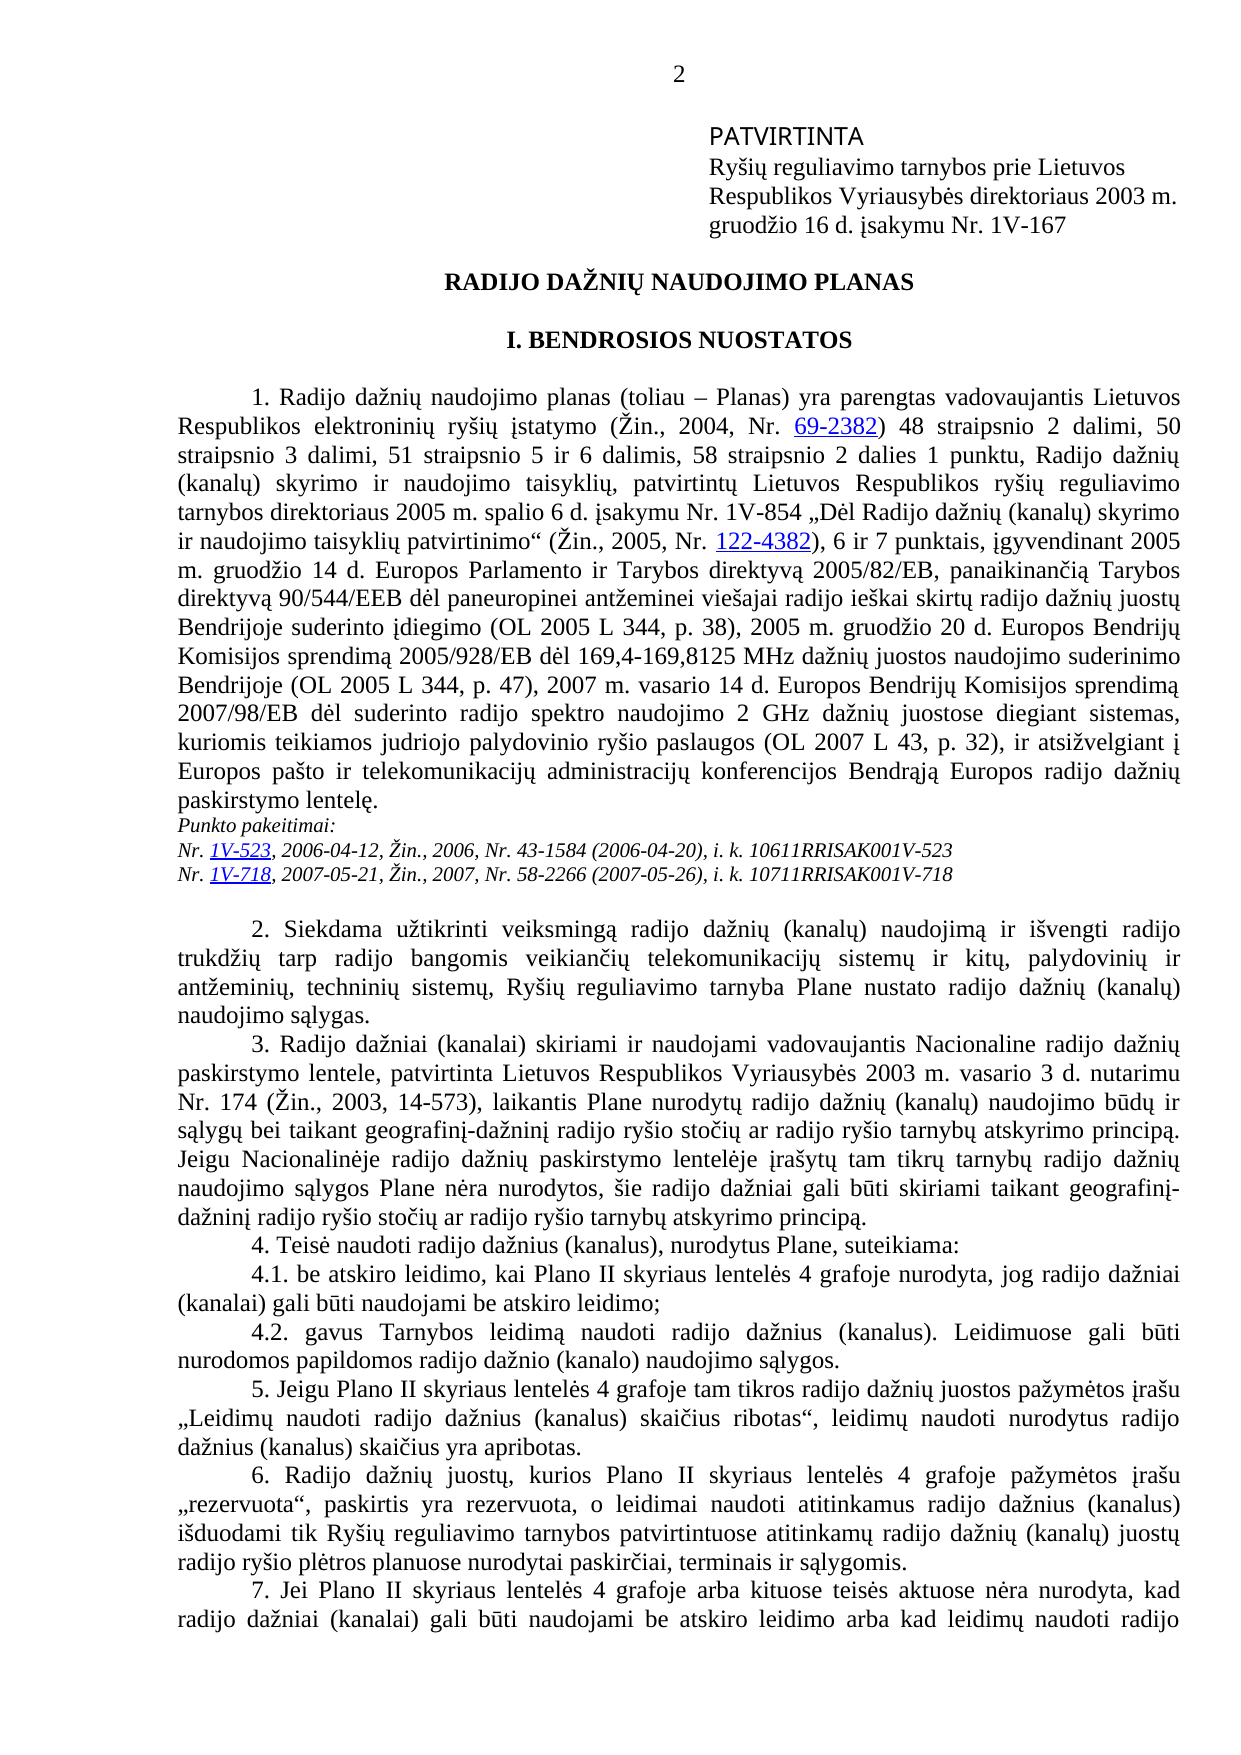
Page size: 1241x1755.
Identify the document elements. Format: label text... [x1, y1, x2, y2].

text PATVIRTINTA [709, 118, 1181, 152]
text RADIJO DAŽNIŲ NAUDOJIMO PLANAS [177, 267, 1181, 296]
text 4.2. gavus Tarnybos leidimą naudoti radijo dažnius (kanalus). Leidimuose gali būti nurodomos papildomos radijo dažnio (kanalo) naudojimo sąlygos. [177, 1317, 1181, 1374]
text I. BENDROSIOS NUOSTATOS [177, 325, 1181, 353]
text Nr. 1V-718, 2007-05-21, Žin., 2007, Nr. 58-2266 (2007-05-26), i. k. 10711RRISAK001V-718 [177, 862, 1181, 886]
text gruodžio 16 d. įsakymu Nr. 1V-167 [177, 210, 1181, 238]
text Respublikos Vyriausybės direktoriaus 2003 m. [177, 181, 1181, 210]
text 3. Radijo dažniai (kanalai) skiriami ir naudojami vadovaujantis Nacionaline radijo dažnių paskirstymo lentele, patvirtinta Lietuvos Respublikos Vyriausybės 2003 m. vasario 3 d. nutarimu Nr. 174 (Žin., 2003, 14-573), laikantis Plane nurodytų radijo dažnių (kanalų) naudojimo būdų ir sąlygų bei taikant geografinį-dažninį radijo ryšio stočių ar radijo ryšio tarnybų atskyrimo principą. Jeigu Nacionalinėje radijo dažnių paskirstymo lentelėje įrašytų tam tikrų tarnybų radijo dažnių naudojimo sąlygos Plane nėra nurodytos, šie radijo dažniai gali būti skiriami taikant geografinį-dažninį radijo ryšio stočių ar radijo ryšio tarnybų atskyrimo principą. [177, 1029, 1181, 1231]
text 4.1. be atskiro leidimo, kai Plano II skyriaus lentelės 4 grafoje nurodyta, jog radijo dažniai (kanalai) gali būti naudojami be atskiro leidimo; [177, 1259, 1181, 1317]
text 2. Siekdama užtikrinti veiksmingą radijo dažnių (kanalų) naudojimą ir išvengti radijo trukdžių tarp radijo bangomis veikiančių telekomunikacijų sistemų ir kitų, palydovinių ir antžeminių, techninių sistemų, Ryšių reguliavimo tarnyba Plane nustato radijo dažnių (kanalų) naudojimo sąlygas. [177, 914, 1181, 1029]
text Punkto pakeitimai: [177, 813, 1181, 837]
text 7. Jei Plano II skyriaus lentelės 4 grafoje arba kituose teisės aktuose nėra nurodyta, kad radijo dažniai (kanalai) gali būti naudojami be atskiro leidimo arba kad leidimų naudoti radijo [177, 1576, 1181, 1633]
text Ryšių reguliavimo tarnybos prie Lietuvos [177, 152, 1181, 181]
text Nr. 1V-523, 2006-04-12, Žin., 2006, Nr. 43-1584 (2006-04-20), i. k. 10611RRISAK001V-523 [177, 837, 1181, 862]
text 4. Teisė naudoti radijo dažnius (kanalus), nurodytus Plane, suteikiama: [177, 1231, 1181, 1259]
text 5. Jeigu Plano II skyriaus lentelės 4 grafoje tam tikros radijo dažnių juostos pažymėtos įrašu „Leidimų naudoti radijo dažnius (kanalus) skaičius ribotas“, leidimų naudoti nurodytus radijo dažnius (kanalus) skaičius yra apribotas. [177, 1374, 1181, 1461]
text 6. Radijo dažnių juostų, kurios Plano II skyriaus lentelės 4 grafoje pažymėtos įrašu „rezervuota“, paskirtis yra rezervuota, o leidimai naudoti atitinkamus radijo dažnius (kanalus) išduodami tik Ryšių reguliavimo tarnybos patvirtintuose atitinkamų radijo dažnių (kanalų) juostų radijo ryšio plėtros planuose nurodytai paskirčiai, terminais ir sąlygomis. [177, 1461, 1181, 1576]
text 1. Radijo dažnių naudojimo planas (toliau – Planas) yra parengtas vadovaujantis Lietuvos Respublikos elektroninių ryšių įstatymo (Žin., 2004, Nr. 69-2382) 48 straipsnio 2 dalimi, 50 straipsnio 3 dalimi, 51 straipsnio 5 ir 6 dalimis, 58 straipsnio 2 dalies 1 punktu, Radijo dažnių (kanalų) skyrimo ir naudojimo taisyklių, patvirtintų Lietuvos Respublikos ryšių reguliavimo tarnybos direktoriaus 2005 m. spalio 6 d. įsakymu Nr. 1V-854 „Dėl Radijo dažnių (kanalų) skyrimo ir naudojimo taisyklių patvirtinimo“ (Žin., 2005, Nr. 122-4382), 6 ir 7 punktais, įgyvendinant 2005 m. gruodžio 14 d. Europos Parlamento ir Tarybos direktyvą 2005/82/EB, panaikinančią Tarybos direktyvą 90/544/EEB dėl paneuropinei antžeminei viešajai radijo ieškai skirtų radijo dažnių juostų Bendrijoje suderinto įdiegimo (OL 2005 L 344, p. 38), 2005 m. gruodžio 20 d. Europos Bendrijų Komisijos sprendimą 2005/928/EB dėl 169,4-169,8125 MHz dažnių juostos naudojimo suderinimo Bendrijoje (OL 2005 L 344, p. 47), 2007 m. vasario 14 d. Europos Bendrijų Komisijos sprendimą 2007/98/EB dėl suderinto radijo spektro naudojimo 2 GHz dažnių juostose diegiant sistemas, kuriomis teikiamos judriojo palydovinio ryšio paslaugos (OL 2007 L 43, p. 32), ir atsižvelgiant į Europos pašto ir telekomunikacijų administracijų konferencijos Bendrąją Europos radijo dažnių paskirstymo lentelę. [177, 382, 1181, 813]
